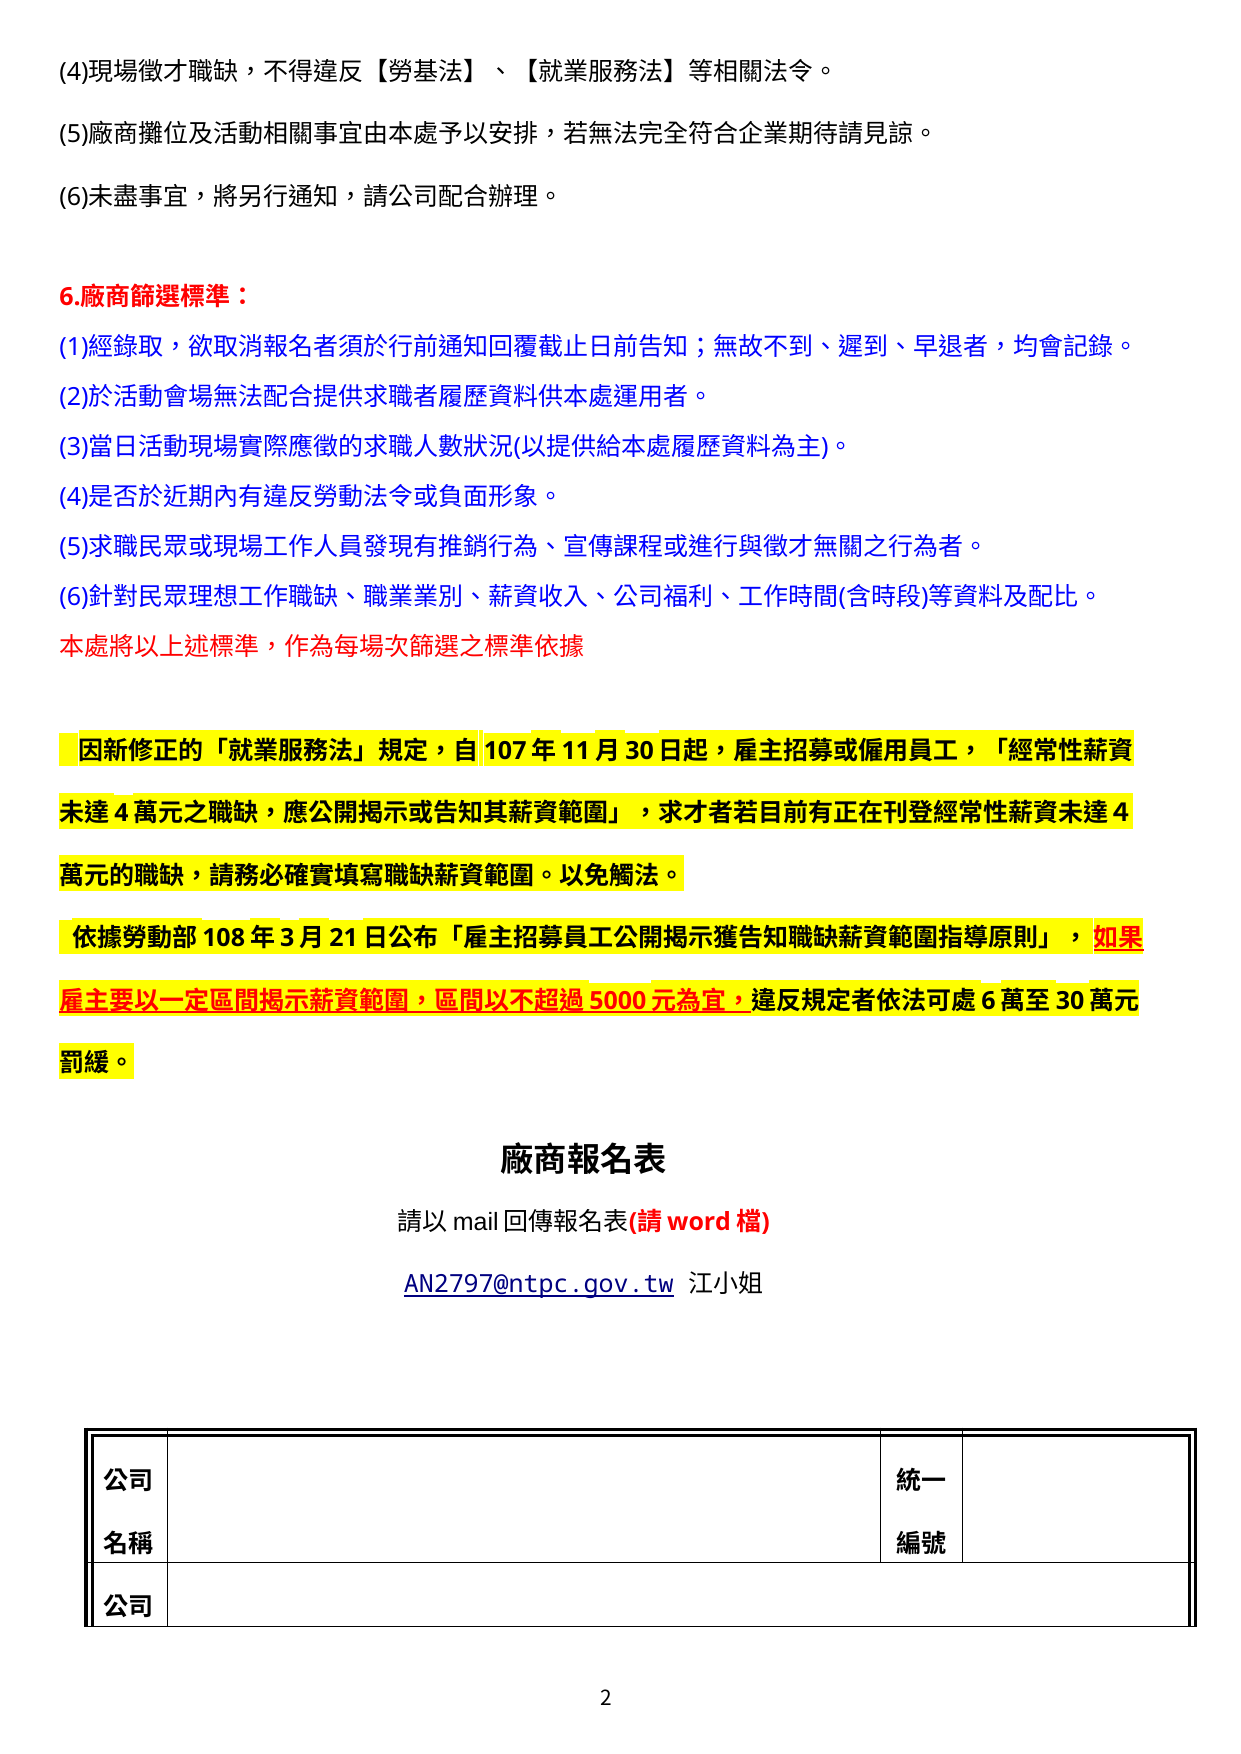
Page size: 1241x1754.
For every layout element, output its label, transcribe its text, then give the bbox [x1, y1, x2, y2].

text (3)當日活動現場實際應徵的求職人數狀況(以提供給本處履歷資料為主)。 [59, 415, 1152, 465]
table_cell 公司 [94, 1563, 167, 1626]
text (5)廠商攤位及活動相關事宜由本處予以安排，若無法完全符合企業期待請見諒。 [59, 90, 1137, 152]
text (2)於活動會場無法配合提供求職者履歷資料供本處運用者。 [59, 365, 1152, 415]
text 廠商報名表 [29, 1115, 1137, 1178]
text (4)現場徵才職缺，不得違反【勞基法】、【就業服務法】等相關法令。 [59, 27, 1137, 90]
text 本處將以上述標準，作為每場次篩選之標準依據 [59, 615, 1152, 665]
table_header [963, 1437, 1188, 1562]
text 因新修正的「就業服務法」規定，自107年11月30日起，雇主招募或僱用員工，「經常性薪資未達4萬元之職缺，應公開揭示或告知其薪資範圍」，求才者若目前有正在刊登經常性薪資未達４萬元的職缺，請務必確實填寫職缺薪資範圍。以免觸法。 [59, 707, 1152, 894]
text (6)針對民眾理想工作職缺、職業業別、薪資收入、公司福利、工作時間(含時段)等資料及配比。 [59, 565, 1152, 615]
text (6)未盡事宜，將另行通知，請公司配合辦理。 [59, 152, 1137, 215]
text (1)經錄取，欲取消報名者須於行前通知回覆截止日前告知；無故不到、遲到、早退者，均會記錄。 [59, 315, 1152, 365]
table_header [168, 1437, 880, 1562]
table_header 公司 名稱 [89, 1431, 167, 1562]
text AN2797@ntpc.gov.tw 江小姐 [29, 1240, 1137, 1303]
text 6.廠商篩選標準： [59, 265, 1152, 315]
table_header [963, 1431, 1192, 1562]
table_header 統一 編號 [881, 1437, 962, 1562]
text 請以mail回傳報名表(請word檔) [29, 1178, 1137, 1240]
text (4)是否於近期內有違反勞動法令或負面形象。 [59, 465, 1152, 515]
text (5)求職民眾或現場工作人員發現有推銷行為、宣傳課程或進行與徵才無關之行為者。 [59, 515, 1152, 565]
table_cell [168, 1563, 1188, 1626]
text 依據勞動部108年3月21日公布「雇主招募員工公開揭示獲告知職缺薪資範圍指導原則」， 如果雇主要以一定區間揭示薪資範圍，區間以不超過5000元為宜，違反規定者依法可處6萬至30萬元罰緩。 [59, 894, 1152, 1082]
